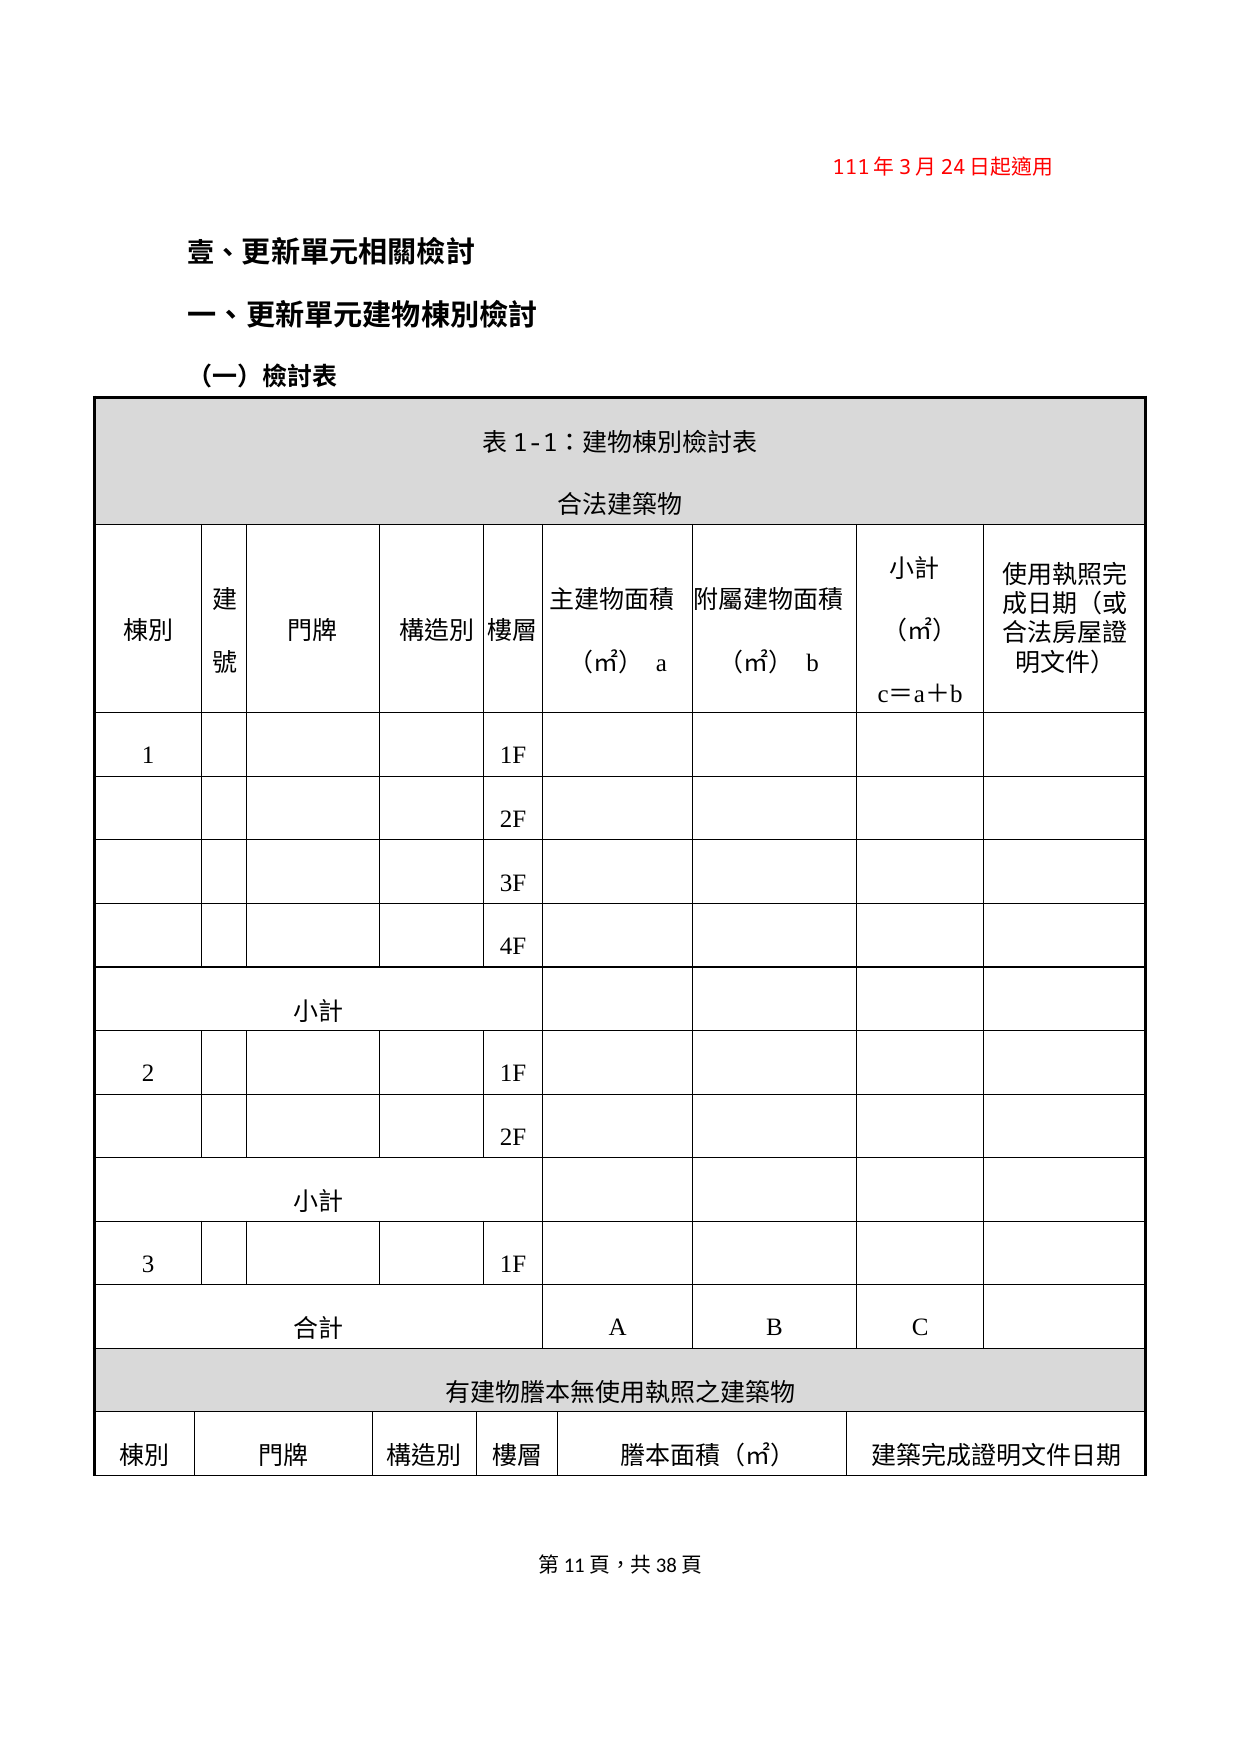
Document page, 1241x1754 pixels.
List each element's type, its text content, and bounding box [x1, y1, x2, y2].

table_cell 樓層 [477, 1412, 557, 1475]
table_cell [96, 1095, 201, 1157]
table_cell [693, 1158, 856, 1221]
table_cell [543, 840, 692, 903]
table_cell [984, 904, 1144, 966]
table_cell [984, 777, 1144, 839]
table_cell 1F [484, 1222, 542, 1284]
table_cell [543, 713, 692, 776]
table_header 表1-1：建物棟別檢討表 合法建築物 [96, 399, 1144, 524]
table_cell 門牌 [247, 525, 379, 712]
table_cell [857, 968, 983, 1030]
table_cell 謄本面積（㎡） [558, 1412, 846, 1475]
table_cell [543, 1222, 692, 1284]
table_cell [984, 713, 1144, 776]
table_cell [543, 1095, 692, 1157]
table_cell [96, 777, 201, 839]
table_cell B [693, 1285, 856, 1348]
table_cell [247, 1031, 379, 1093]
table_cell [857, 777, 983, 839]
table_cell [380, 840, 483, 903]
table_cell [693, 840, 856, 903]
table_cell [202, 904, 246, 966]
table_cell [857, 1222, 983, 1284]
table_cell [857, 713, 983, 776]
table_cell 3 [96, 1222, 201, 1284]
table_cell [247, 840, 379, 903]
table_cell [380, 777, 483, 839]
table_cell 2 [96, 1031, 201, 1093]
table_cell [380, 713, 483, 776]
table_cell [857, 1031, 983, 1093]
table_cell 2F [484, 777, 542, 839]
table_cell 樓層 [484, 525, 542, 712]
table_cell 4F [484, 904, 542, 966]
table_cell [693, 1222, 856, 1284]
table_cell 使用執照完成日期（或合法房屋證明文件） [984, 525, 1144, 712]
table_cell [380, 1222, 483, 1284]
table_cell [984, 840, 1144, 903]
table_cell 小計 [96, 968, 542, 1030]
table_cell [857, 1095, 983, 1157]
table_cell 1F [484, 1031, 542, 1093]
table_cell [857, 840, 983, 903]
table_cell [247, 1095, 379, 1157]
table_cell [202, 777, 246, 839]
table_cell [693, 1031, 856, 1093]
table_cell 合計 [96, 1285, 542, 1348]
table_cell [247, 777, 379, 839]
table_cell [96, 840, 201, 903]
table_cell [202, 713, 246, 776]
table_cell [693, 1095, 856, 1157]
text 一、更新單元建物棟別檢討 [187, 271, 1053, 333]
table_cell [857, 904, 983, 966]
table_cell [984, 1285, 1144, 1348]
table_cell [247, 904, 379, 966]
table_cell [693, 777, 856, 839]
table_cell [202, 840, 246, 903]
table_cell 1 [96, 713, 201, 776]
table_cell [202, 1031, 246, 1093]
table_cell 小計 [96, 1158, 542, 1221]
table_cell 建築完成證明文件日期 [847, 1412, 1144, 1475]
table_cell 構造別 [373, 1412, 476, 1475]
table_cell 3F [484, 840, 542, 903]
table_cell 附屬建物面積（㎡） b [693, 525, 856, 712]
table_cell [543, 1031, 692, 1093]
table_cell [984, 1095, 1144, 1157]
table_cell 棟別 [96, 525, 201, 712]
text （一）檢討表 [187, 333, 1053, 396]
table_cell 1F [484, 713, 542, 776]
table_cell [380, 1031, 483, 1093]
table_cell [543, 968, 692, 1030]
table_cell [984, 968, 1144, 1030]
table_cell [202, 1095, 246, 1157]
table_cell 主建物面積（㎡） a [543, 525, 692, 712]
table_cell 有建物謄本無使用執照之建築物 [96, 1349, 1144, 1411]
table_cell [380, 904, 483, 966]
table_cell 建號 [202, 525, 246, 712]
table_cell [543, 777, 692, 839]
table_cell [857, 1158, 983, 1221]
table_cell [247, 713, 379, 776]
table_cell [202, 1222, 246, 1284]
table_cell [380, 1095, 483, 1157]
table_cell A [543, 1285, 692, 1348]
table_cell [693, 968, 856, 1030]
table_cell [693, 904, 856, 966]
table_cell C [857, 1285, 983, 1348]
table_cell [984, 1158, 1144, 1221]
table_cell [247, 1222, 379, 1284]
table_cell 構造別 [380, 525, 483, 712]
table_cell [984, 1222, 1144, 1284]
table_cell 2F [484, 1095, 542, 1157]
text 壹、更新單元相關檢討 [187, 208, 1053, 271]
table_cell [984, 1031, 1144, 1093]
table_cell 棟別 [96, 1412, 194, 1475]
table_cell [543, 904, 692, 966]
table_cell 門牌 [195, 1412, 372, 1475]
table_cell 小計（㎡） c＝a＋b [857, 525, 983, 712]
table_cell [693, 713, 856, 776]
table_cell [96, 904, 201, 966]
table_cell [543, 1158, 692, 1221]
